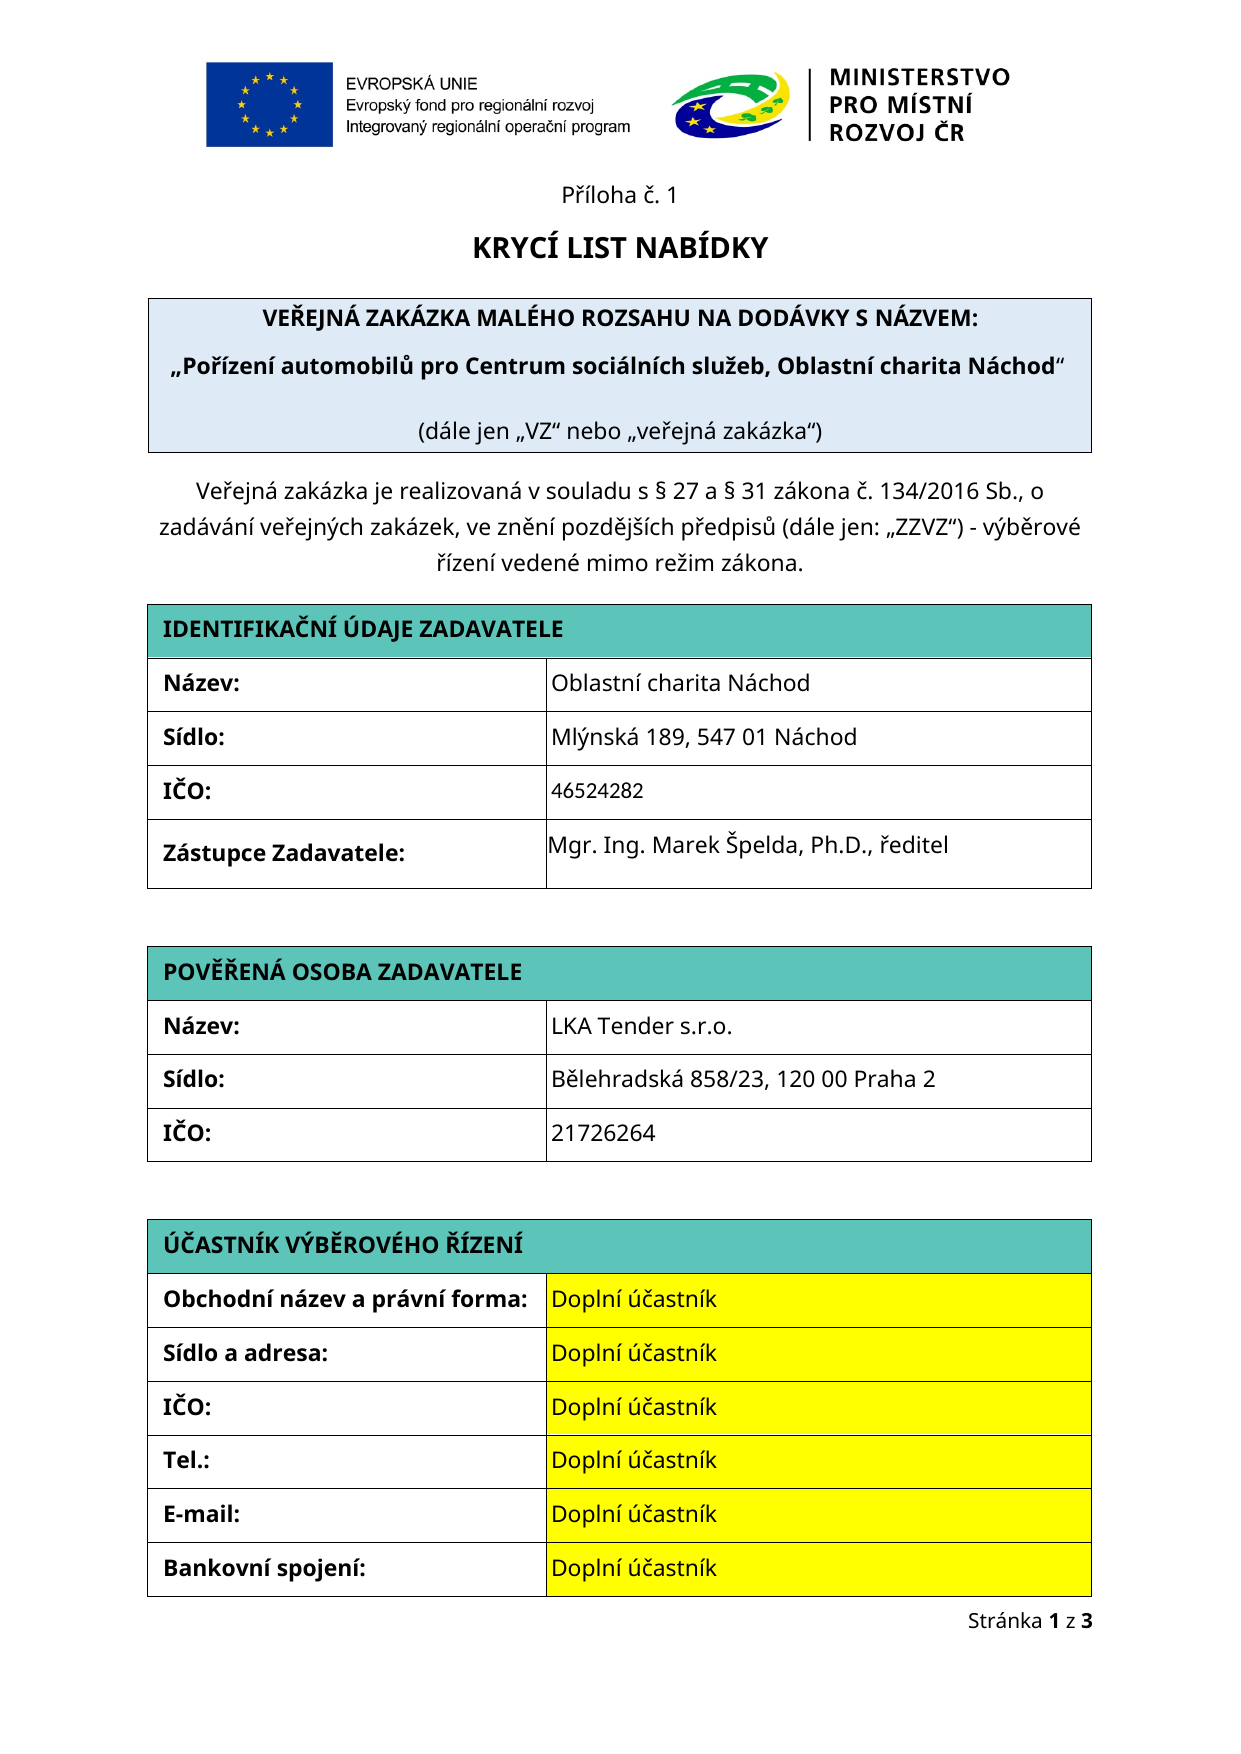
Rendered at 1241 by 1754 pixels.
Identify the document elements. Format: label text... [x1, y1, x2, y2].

table_cell Doplní účastník [547, 1543, 1091, 1596]
table_cell Doplní účastník [547, 1328, 1091, 1381]
text VEŘEJNÁ ZAKÁZKA MALÉHO ROZSAHU NA DODÁVKY S NÁZVEM: [149, 299, 1091, 333]
table_cell Oblastní charita Náchod [547, 659, 1091, 711]
table_cell Mgr. Ing. Marek Špelda, Ph.D., ředitel [547, 820, 1091, 888]
table_cell 46524282 [547, 766, 1091, 819]
table_header POVĚŘENÁ OSOBA ZADAVATELE [148, 947, 1091, 1000]
subtitle Příloha č. 1 [148, 148, 1092, 211]
subtitle KRYCÍ LIST NABÍDKY [148, 228, 1092, 267]
text „Pořízení automobilů pro Centrum sociálních služeb, Oblastní charita Náchod“ [149, 347, 1091, 381]
table_cell Obchodní název a právní forma: [148, 1274, 546, 1327]
text (dále jen „VZ“ nebo „veřejná zakázka“) [149, 412, 1091, 452]
table_cell Název: [148, 1001, 546, 1053]
table_cell IČO: [148, 1109, 546, 1161]
table_cell 21726264 [547, 1109, 1091, 1161]
table_cell Bělehradská 858/23, 120 00 Praha 2 [547, 1055, 1091, 1107]
table_cell Sídlo: [148, 712, 546, 765]
table_cell LKA Tender s.r.o. [547, 1001, 1091, 1053]
table_cell Mlýnská 189, 547 01 Náchod [547, 712, 1091, 765]
text Veřejná zakázka je realizovaná v souladu s § 27 a § 31 zákona č. 134/2016 Sb., o zadávání veřejných zakázek, ve znění pozdějších předpisů (dále jen: „ZZVZ“) - výběrové řízení vedené mimo režim zákona. [148, 475, 1092, 578]
table_cell Tel.: [148, 1436, 546, 1488]
table_cell Doplní účastník [547, 1382, 1091, 1434]
table_cell IČO: [148, 766, 546, 819]
table_cell Doplní účastník [547, 1489, 1091, 1542]
table_header IDENTIFIKAČNÍ ÚDAJE ZADAVATELE [148, 605, 1091, 657]
table_cell Doplní účastník [547, 1274, 1091, 1327]
table_cell Název: [148, 659, 546, 711]
table_cell Sídlo a adresa: [148, 1328, 546, 1381]
table_cell E-mail: [148, 1489, 546, 1542]
table_cell Sídlo: [148, 1055, 546, 1107]
table_cell IČO: [148, 1382, 546, 1434]
table_cell Bankovní spojení: [148, 1543, 546, 1596]
table_cell Doplní účastník [547, 1436, 1091, 1488]
table_header ÚČASTNÍK VÝBĚROVÉHO ŘÍZENÍ [148, 1220, 1091, 1273]
table_cell Zástupce Zadavatele: [148, 820, 546, 888]
